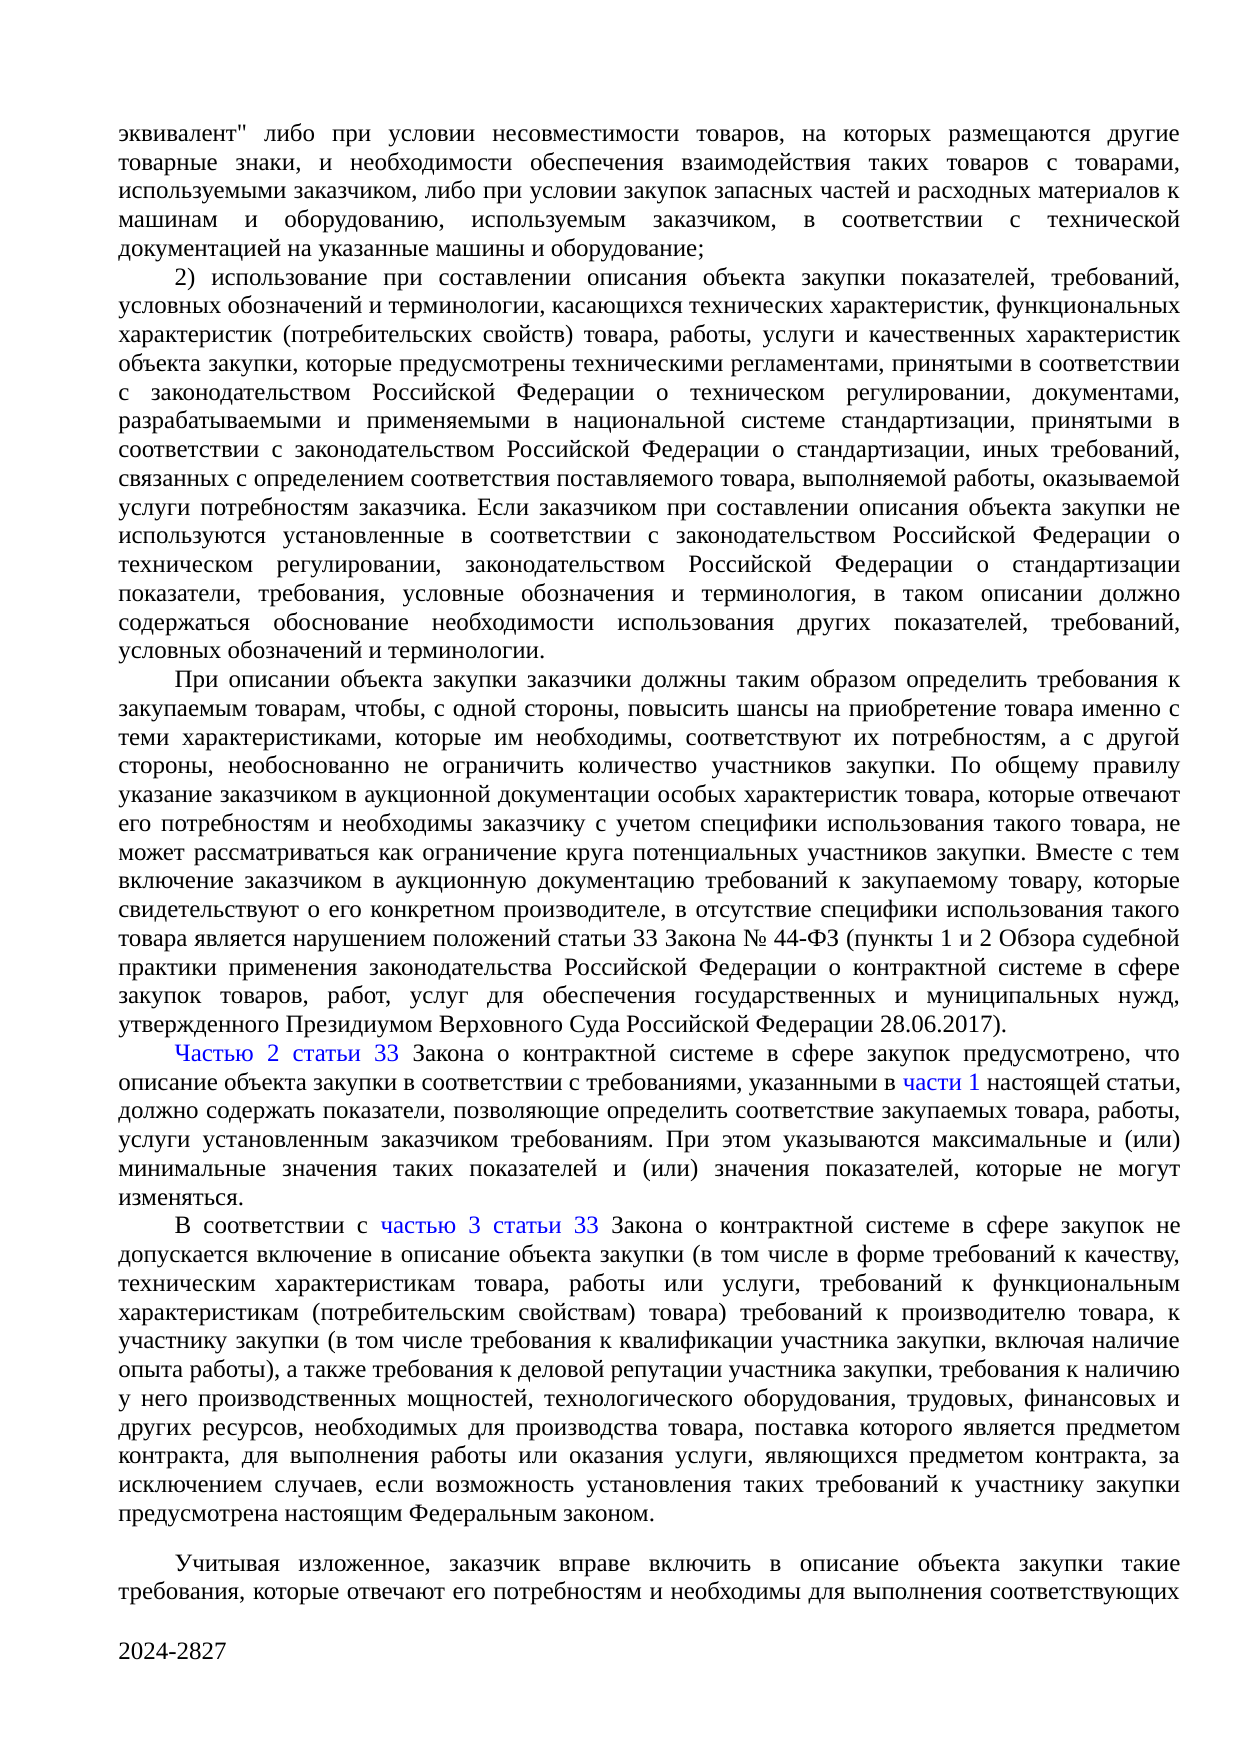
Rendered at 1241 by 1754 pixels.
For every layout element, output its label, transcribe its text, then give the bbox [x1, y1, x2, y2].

text Частью 2 статьи 33 Закона о контрактной системе в сфере закупок предусмотрено, что описание объекта закупки в соответствии с требованиями, указанными в части 1 настоящей статьи, должно содержать показатели, позволяющие определить соответствие закупаемых товара, работы, услуги установленным заказчиком требованиям. При этом указываются максимальные и (или) минимальные значения таких показателей и (или) значения показателей, которые не могут изменяться. [118, 1038, 1181, 1211]
text эквивалент" либо при условии несовместимости товаров, на которых размещаются другие товарные знаки, и необходимости обеспечения взаимодействия таких товаров с товарами, используемыми заказчиком, либо при условии закупок запасных частей и расходных материалов к машинам и оборудованию, используемым заказчиком, в соответствии с технической документацией на указанные машины и оборудование; [118, 118, 1181, 262]
text При описании объекта закупки заказчики должны таким образом определить требования к закупаемым товарам, чтобы, с одной стороны, повысить шансы на приобретение товара именно с теми характеристиками, которые им необходимы, соответствуют их потребностям, а с другой стороны, необоснованно не ограничить количество участников закупки. По общему правилу указание заказчиком в аукционной документации особых характеристик товара, которые отвечают его потребностям и необходимы заказчику с учетом специфики использования такого товара, не может рассматриваться как ограничение круга потенциальных участников закупки. Вместе с тем включение заказчиком в аукционную документацию требований к закупаемому товару, которые свидетельствуют о его конкретном производителе, в отсутствие специфики использования такого товара является нарушением положений статьи 33 Закона № 44-ФЗ (пункты 1 и 2 Обзора судебной практики применения законодательства Российской Федерации о контрактной системе в сфере закупок товаров, работ, услуг для обеспечения государственных и муниципальных нужд, утвержденного Президиумом Верховного Суда Российской Федерации 28.06.2017). [118, 664, 1181, 1038]
text В соответствии с частью 3 статьи 33 Закона о контрактной системе в сфере закупок не допускается включение в описание объекта закупки (в том числе в форме требований к качеству, техническим характеристикам товара, работы или услуги, требований к функциональным характеристикам (потребительским свойствам) товара) требований к производителю товара, к участнику закупки (в том числе требования к квалификации участника закупки, включая наличие опыта работы), а также требования к деловой репутации участника закупки, требования к наличию у него производственных мощностей, технологического оборудования, трудовых, финансовых и других ресурсов, необходимых для производства товара, поставка которого является предметом контракта, для выполнения работы или оказания услуги, являющихся предметом контракта, за исключением случаев, если возможность установления таких требований к участнику закупки предусмотрена настоящим Федеральным законом. [118, 1211, 1181, 1527]
text Учитывая изложенное, заказчик вправе включить в описание объекта закупки такие требования, которые отвечают его потребностям и необходимы для выполнения соответствующих [118, 1548, 1181, 1605]
text 2) использование при составлении описания объекта закупки показателей, требований, условных обозначений и терминологии, касающихся технических характеристик, функциональных характеристик (потребительских свойств) товара, работы, услуги и качественных характеристик объекта закупки, которые предусмотрены техническими регламентами, принятыми в соответствии с законодательством Российской Федерации о техническом регулировании, документами, разрабатываемыми и применяемыми в национальной системе стандартизации, принятыми в соответствии с законодательством Российской Федерации о стандартизации, иных требований, связанных с определением соответствия поставляемого товара, выполняемой работы, оказываемой услуги потребностям заказчика. Если заказчиком при составлении описания объекта закупки не используются установленные в соответствии с законодательством Российской Федерации о техническом регулировании, законодательством Российской Федерации о стандартизации показатели, требования, условные обозначения и терминология, в таком описании должно содержаться обоснование необходимости использования других показателей, требований, условных обозначений и терминологии. [118, 262, 1181, 664]
